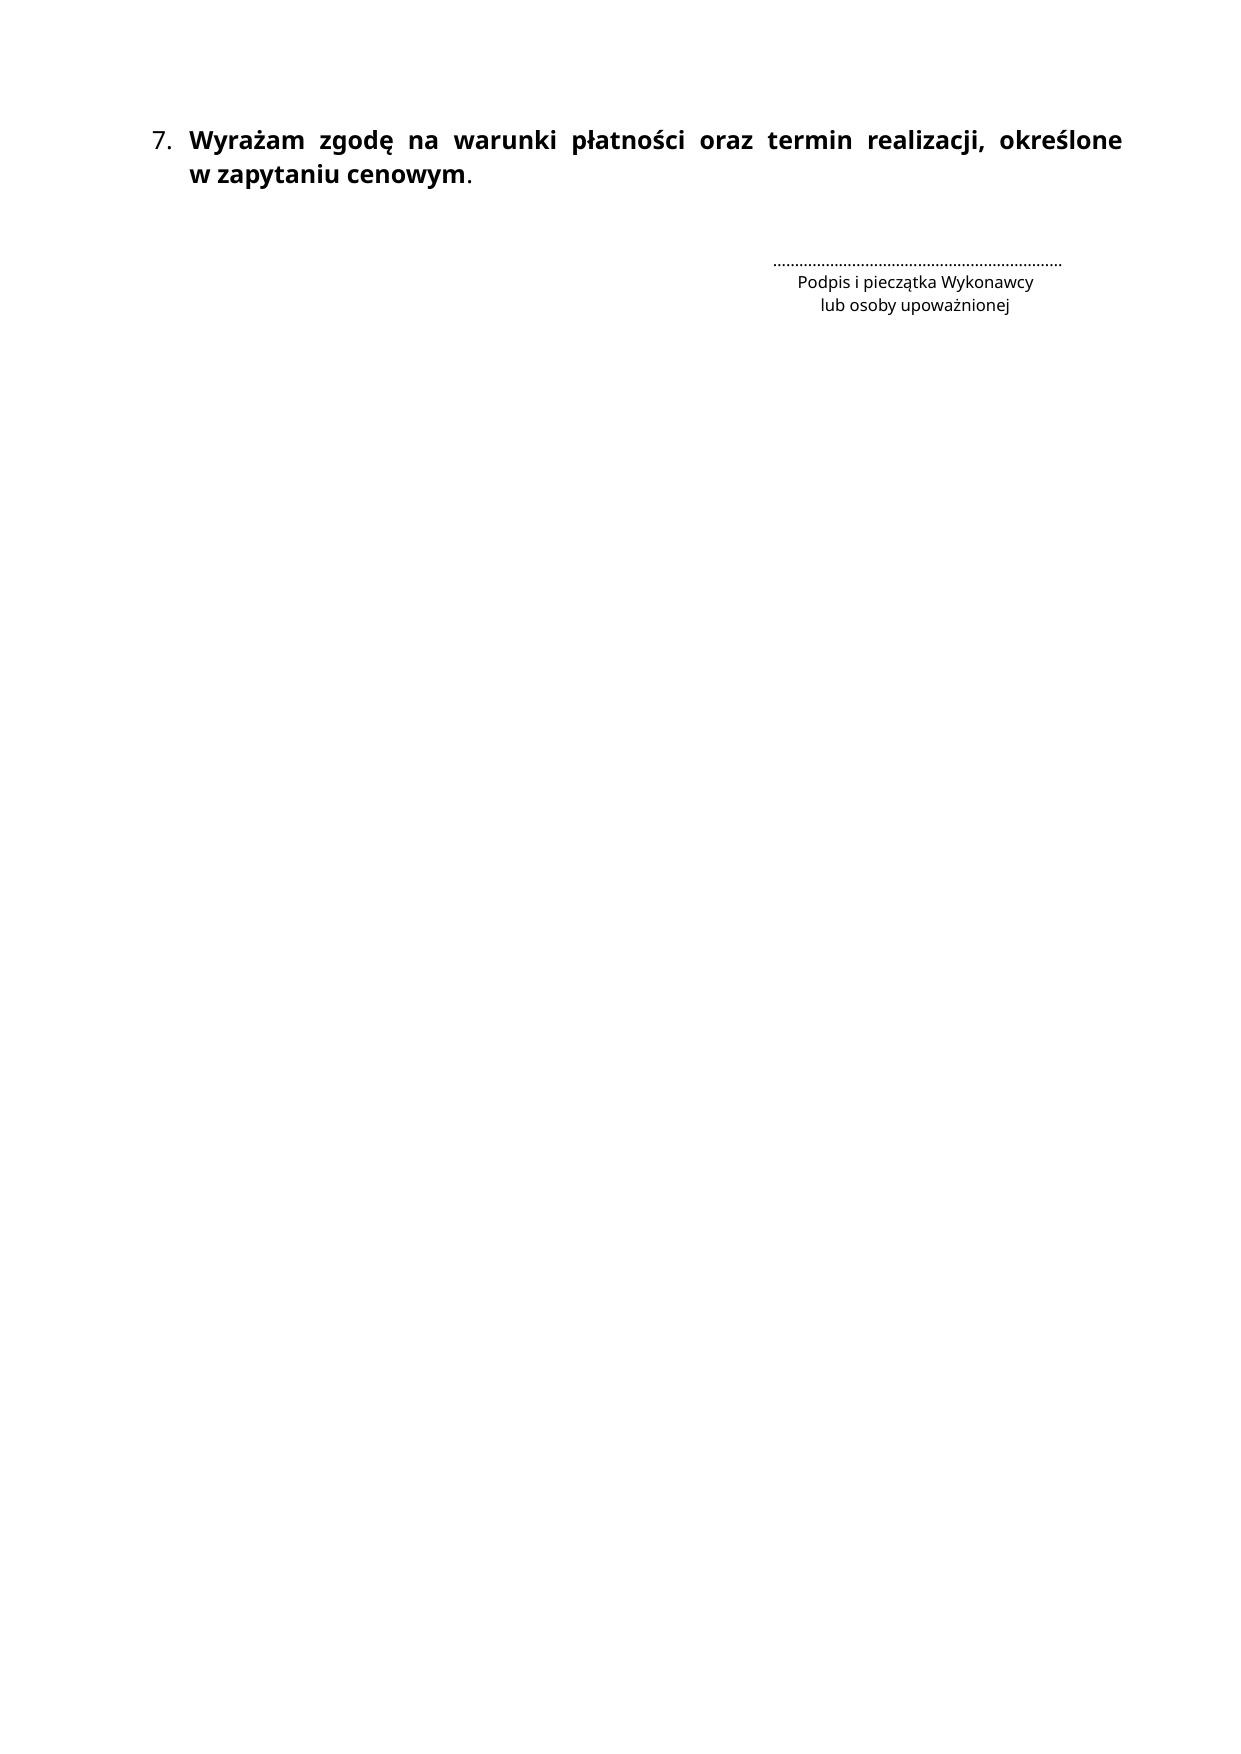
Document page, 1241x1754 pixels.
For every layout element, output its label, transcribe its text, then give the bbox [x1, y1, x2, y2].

text ………………………………………………………… [564, 248, 1123, 271]
list Wyrażam zgodę na warunki płatności oraz termin realizacji, określone w zapytaniu cenowym. [152, 123, 1123, 191]
text lub osoby upoważnionej [564, 294, 1123, 316]
text Podpis i pieczątka Wykonawcy [564, 271, 1123, 294]
